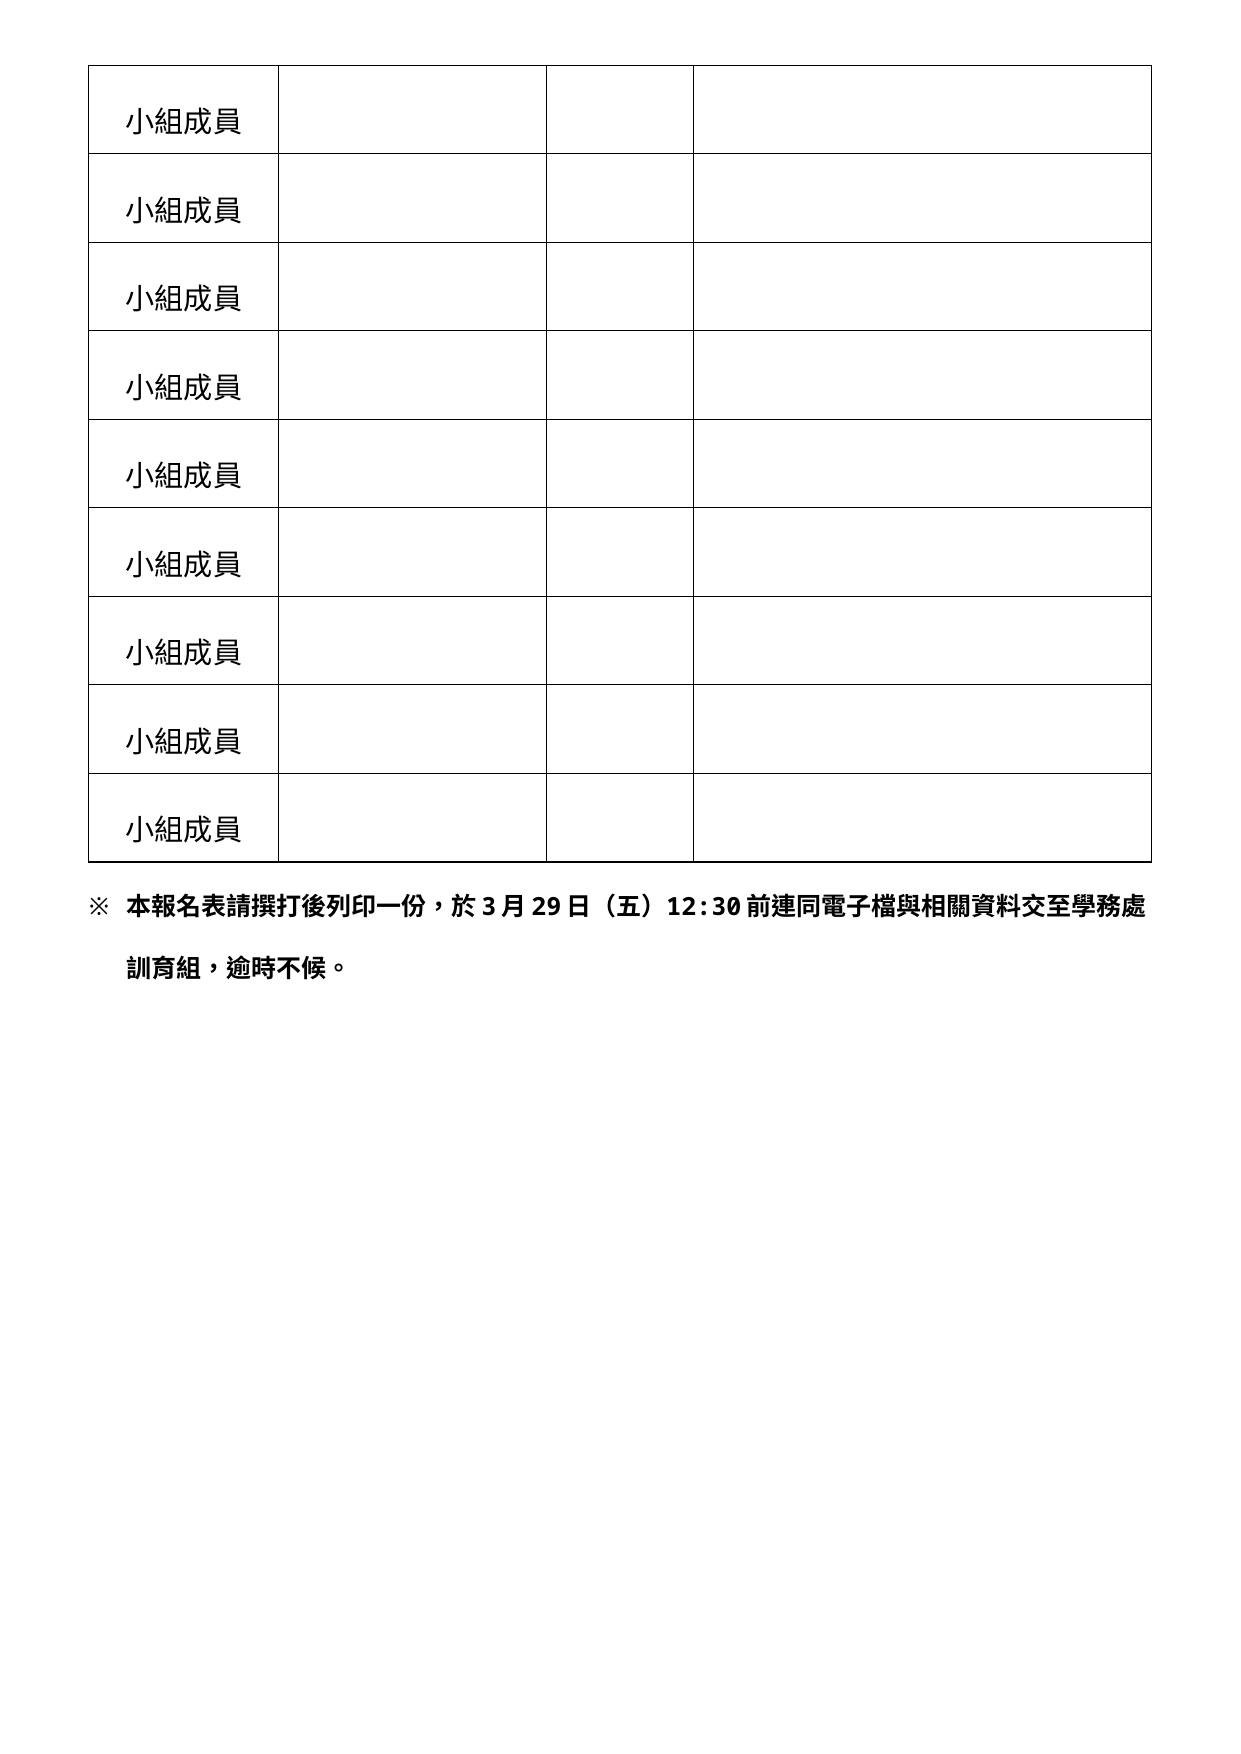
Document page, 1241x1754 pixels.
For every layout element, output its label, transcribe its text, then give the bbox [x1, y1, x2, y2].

table_cell 小組成員 [89, 154, 278, 242]
table_cell 小組成員 [89, 243, 278, 330]
table_cell [694, 66, 1151, 153]
table_cell 小組成員 [89, 331, 278, 419]
list 本報名表請撰打後列印一份，於3月29日（五）12:30前連同電子檔與相關資料交至學務處訓育組，逾時不候。 [89, 863, 1152, 987]
table_cell [547, 508, 693, 596]
table_cell [694, 154, 1151, 242]
table_cell [547, 243, 693, 330]
table_cell [694, 243, 1151, 330]
table_cell 小組成員 [89, 774, 278, 861]
table_cell [279, 597, 546, 684]
table_cell [547, 331, 693, 419]
table_cell [547, 66, 693, 153]
table_cell 小組成員 [89, 420, 278, 507]
table_cell [279, 154, 546, 242]
table_cell [694, 774, 1151, 861]
table_cell [547, 420, 693, 507]
table_cell 小組成員 [89, 597, 278, 684]
table_cell [694, 685, 1151, 773]
table_cell [279, 685, 546, 773]
table_cell [279, 66, 546, 153]
table_cell [547, 685, 693, 773]
table_cell [279, 331, 546, 419]
table_cell 小組成員 [89, 66, 278, 153]
table_cell [279, 243, 546, 330]
table_cell [279, 508, 546, 596]
table_cell 小組成員 [89, 685, 278, 773]
table_cell [694, 331, 1151, 419]
table_cell [279, 420, 546, 507]
table_cell [694, 420, 1151, 507]
table_cell [547, 597, 693, 684]
table_cell [279, 774, 546, 861]
table_cell [547, 774, 693, 861]
table_cell 小組成員 [89, 508, 278, 596]
table_cell [694, 597, 1151, 684]
table_cell [547, 154, 693, 242]
table_cell [694, 508, 1151, 596]
